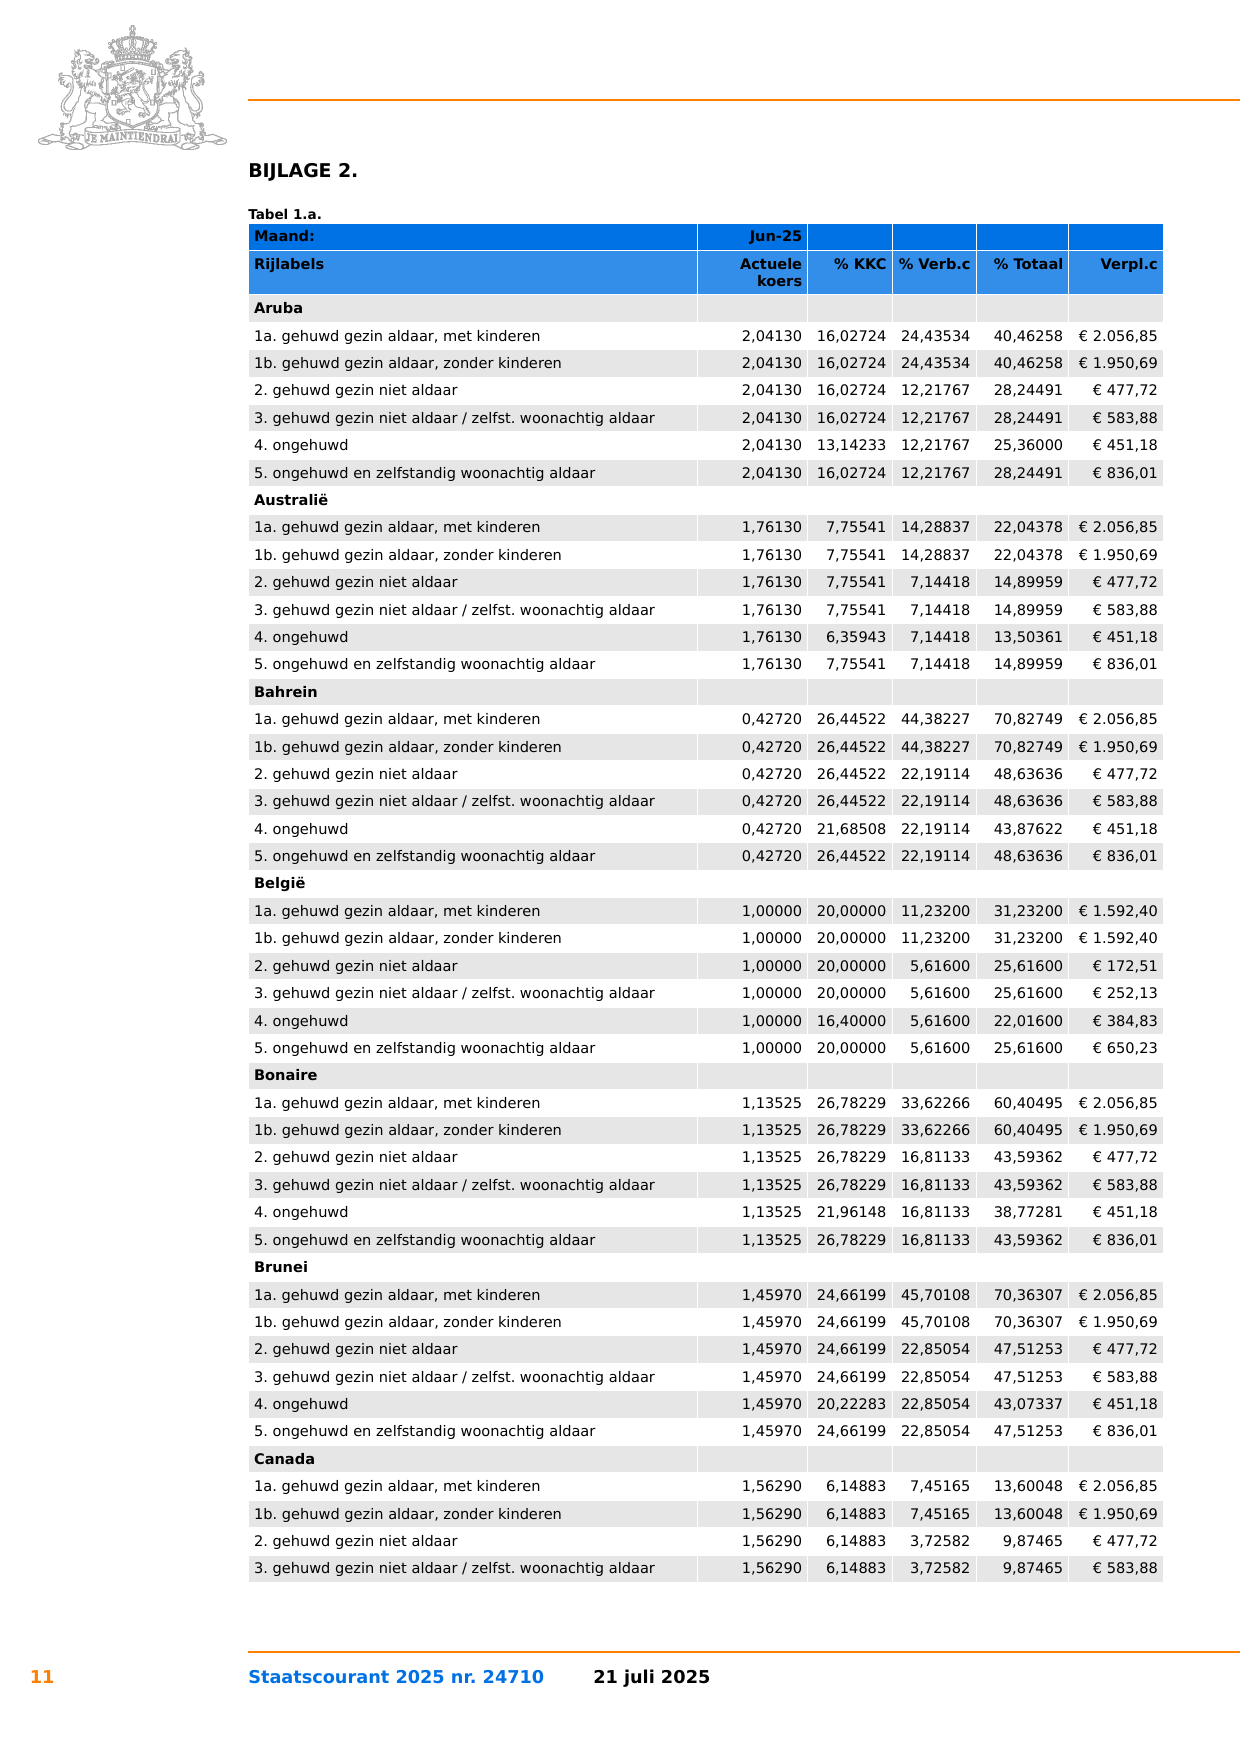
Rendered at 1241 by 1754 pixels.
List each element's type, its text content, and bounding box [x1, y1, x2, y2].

table_cell Maand: [249, 224, 697, 250]
table_cell 16,81133 [893, 1227, 976, 1253]
table_cell € 451,18 [1069, 1200, 1163, 1226]
table_cell 24,66199 [808, 1336, 892, 1363]
table_cell 2. gehuwd gezin niet aldaar [249, 1528, 697, 1554]
table_cell 26,44522 [808, 706, 892, 733]
table_cell 6,14883 [808, 1501, 892, 1527]
table_cell Aruba [249, 295, 697, 322]
table_cell 47,51253 [977, 1364, 1068, 1390]
table_cell 26,78229 [808, 1227, 892, 1253]
table_cell [808, 1254, 892, 1281]
table_cell [1069, 1063, 1163, 1089]
table_cell 7,75541 [808, 652, 892, 678]
table_cell [808, 295, 892, 322]
table_cell 22,04378 [977, 542, 1068, 568]
table_cell [977, 487, 1068, 513]
table_cell € 650,23 [1069, 1035, 1163, 1061]
table_cell 7,75541 [808, 597, 892, 623]
table_cell 12,21767 [893, 433, 976, 459]
table_cell 26,78229 [808, 1145, 892, 1171]
table_cell 4. ongehuwd [249, 1008, 697, 1034]
table_cell 1b. gehuwd gezin aldaar, zonder kinderen [249, 926, 697, 952]
table_cell € 836,01 [1069, 460, 1163, 486]
table_cell 31,23200 [977, 926, 1068, 952]
table_cell [808, 224, 892, 250]
table_cell 12,21767 [893, 460, 976, 486]
table_cell 24,66199 [808, 1309, 892, 1335]
table_cell % Verb.c [893, 251, 976, 294]
table_cell 0,42720 [698, 789, 807, 815]
table_cell € 451,18 [1069, 433, 1163, 459]
table_cell € 836,01 [1069, 652, 1163, 678]
table_cell [1069, 1254, 1163, 1281]
table_cell 20,00000 [808, 980, 892, 1007]
table_cell 4. ongehuwd [249, 816, 697, 842]
table_cell 31,23200 [977, 898, 1068, 924]
table_cell 11,23200 [893, 926, 976, 952]
table_cell 3. gehuwd gezin niet aldaar / zelfst. woonachtig aldaar [249, 980, 697, 1007]
table_cell € 477,72 [1069, 378, 1163, 404]
table_cell 1a. gehuwd gezin aldaar, met kinderen [249, 706, 697, 733]
table_cell [808, 871, 892, 897]
table_cell 5. ongehuwd en zelfstandig woonachtig aldaar [249, 652, 697, 678]
table_cell € 583,88 [1069, 1364, 1163, 1390]
table_cell 28,24491 [977, 378, 1068, 404]
table_cell € 1.950,69 [1069, 542, 1163, 568]
table_cell 2. gehuwd gezin niet aldaar [249, 1336, 697, 1363]
table_cell 1a. gehuwd gezin aldaar, met kinderen [249, 898, 697, 924]
table_cell [893, 295, 976, 322]
table_cell 47,51253 [977, 1419, 1068, 1445]
table_cell 14,89959 [977, 652, 1068, 678]
table_cell 1,45970 [698, 1336, 807, 1363]
table_cell 16,40000 [808, 1008, 892, 1034]
table_cell € 1.950,69 [1069, 1501, 1163, 1527]
table_cell 1,00000 [698, 1008, 807, 1034]
table_cell 1a. gehuwd gezin aldaar, met kinderen [249, 515, 697, 541]
table_cell 2,04130 [698, 433, 807, 459]
table_cell 0,42720 [698, 706, 807, 733]
table_cell 1b. gehuwd gezin aldaar, zonder kinderen [249, 1309, 697, 1335]
table_cell € 1.950,69 [1069, 1309, 1163, 1335]
table_cell [893, 1063, 976, 1089]
table_cell 28,24491 [977, 460, 1068, 486]
table_cell 45,70108 [893, 1309, 976, 1335]
table_cell 28,24491 [977, 405, 1068, 431]
table_cell 12,21767 [893, 378, 976, 404]
table_cell 4. ongehuwd [249, 433, 697, 459]
table_cell 26,44522 [808, 734, 892, 760]
table_cell [1069, 871, 1163, 897]
table_cell [977, 295, 1068, 322]
table_cell € 2.056,85 [1069, 1474, 1163, 1500]
table_cell € 451,18 [1069, 816, 1163, 842]
table_cell [698, 295, 807, 322]
table_cell 0,42720 [698, 816, 807, 842]
table_cell € 477,72 [1069, 761, 1163, 787]
table_cell 25,61600 [977, 980, 1068, 1007]
table_cell 26,78229 [808, 1090, 892, 1116]
table_cell 20,22283 [808, 1391, 892, 1418]
table_cell 16,02724 [808, 405, 892, 431]
table_cell 13,50361 [977, 624, 1068, 651]
table_cell [1069, 487, 1163, 513]
table_cell 14,28837 [893, 542, 976, 568]
table_cell 44,38227 [893, 734, 976, 760]
table_cell 43,59362 [977, 1227, 1068, 1253]
table_cell 7,45165 [893, 1501, 976, 1527]
table_cell 25,61600 [977, 1035, 1068, 1061]
table_cell 20,00000 [808, 953, 892, 979]
table_cell 24,43534 [893, 323, 976, 349]
table_cell € 2.056,85 [1069, 1282, 1163, 1308]
table_cell € 1.950,69 [1069, 1117, 1163, 1144]
table_cell [698, 1446, 807, 1472]
table_cell 4. ongehuwd [249, 624, 697, 651]
table_cell 20,00000 [808, 898, 892, 924]
table_cell 2. gehuwd gezin niet aldaar [249, 761, 697, 787]
table_cell 12,21767 [893, 405, 976, 431]
table_cell 1,00000 [698, 953, 807, 979]
table_cell 70,82749 [977, 734, 1068, 760]
table_cell [893, 487, 976, 513]
table_cell [893, 224, 976, 250]
table_cell Bahrein [249, 679, 697, 705]
table_cell 7,14418 [893, 597, 976, 623]
table_cell 13,60048 [977, 1501, 1068, 1527]
table_cell [1069, 679, 1163, 705]
table_cell 45,70108 [893, 1282, 976, 1308]
table_cell 3. gehuwd gezin niet aldaar / zelfst. woonachtig aldaar [249, 1364, 697, 1390]
table_cell € 451,18 [1069, 624, 1163, 651]
table_cell 22,19114 [893, 789, 976, 815]
table_cell € 1.592,40 [1069, 926, 1163, 952]
table_cell 14,89959 [977, 597, 1068, 623]
table_cell 6,35943 [808, 624, 892, 651]
table_cell 1,56290 [698, 1528, 807, 1554]
table_cell 47,51253 [977, 1336, 1068, 1363]
table_cell € 836,01 [1069, 1227, 1163, 1253]
table_cell 1,56290 [698, 1474, 807, 1500]
table_cell 7,75541 [808, 542, 892, 568]
table_cell 16,81133 [893, 1200, 976, 1226]
table_cell 3. gehuwd gezin niet aldaar / zelfst. woonachtig aldaar [249, 789, 697, 815]
table_cell 22,19114 [893, 761, 976, 787]
table_cell 1a. gehuwd gezin aldaar, met kinderen [249, 1282, 697, 1308]
table_cell 3,72582 [893, 1556, 976, 1582]
table_cell 1,76130 [698, 515, 807, 541]
table_cell 1,56290 [698, 1501, 807, 1527]
table_cell [977, 871, 1068, 897]
table_cell 16,81133 [893, 1172, 976, 1198]
table_cell 7,14418 [893, 652, 976, 678]
table_cell 1,00000 [698, 898, 807, 924]
table_cell Jun-25 [698, 224, 807, 250]
table_cell 20,00000 [808, 1035, 892, 1061]
table_cell 48,63636 [977, 761, 1068, 787]
table_cell 24,66199 [808, 1364, 892, 1390]
table_cell 1,45970 [698, 1309, 807, 1335]
table_cell € 172,51 [1069, 953, 1163, 979]
table_cell 70,36307 [977, 1309, 1068, 1335]
table_cell 1,13525 [698, 1145, 807, 1171]
table_cell 5,61600 [893, 1035, 976, 1061]
table_cell € 2.056,85 [1069, 515, 1163, 541]
table_cell € 2.056,85 [1069, 706, 1163, 733]
table_cell [893, 1446, 976, 1472]
table_cell 20,00000 [808, 926, 892, 952]
table_cell € 477,72 [1069, 1528, 1163, 1554]
table_cell % Totaal [977, 251, 1068, 294]
table_cell 22,01600 [977, 1008, 1068, 1034]
table_cell % KKC [808, 251, 892, 294]
table_cell 7,14418 [893, 624, 976, 651]
table_cell 1,00000 [698, 1035, 807, 1061]
table_cell 24,66199 [808, 1282, 892, 1308]
table_cell 43,87622 [977, 816, 1068, 842]
table_cell [893, 871, 976, 897]
table_cell 3. gehuwd gezin niet aldaar / zelfst. woonachtig aldaar [249, 1172, 697, 1198]
table_cell [1069, 295, 1163, 322]
table_cell 1a. gehuwd gezin aldaar, met kinderen [249, 1090, 697, 1116]
table_cell 9,87465 [977, 1528, 1068, 1554]
table_cell 0,42720 [698, 843, 807, 870]
table_cell € 836,01 [1069, 1419, 1163, 1445]
table_cell [977, 1446, 1068, 1472]
table_cell 1,13525 [698, 1090, 807, 1116]
table_cell 43,07337 [977, 1391, 1068, 1418]
table_cell 3. gehuwd gezin niet aldaar / zelfst. woonachtig aldaar [249, 597, 697, 623]
table_cell € 252,13 [1069, 980, 1163, 1007]
table_cell 1b. gehuwd gezin aldaar, zonder kinderen [249, 734, 697, 760]
table_cell 2,04130 [698, 460, 807, 486]
table_cell 21,68508 [808, 816, 892, 842]
table_cell 1,00000 [698, 980, 807, 1007]
table_cell € 384,83 [1069, 1008, 1163, 1034]
table_cell 4. ongehuwd [249, 1200, 697, 1226]
table_cell Brunei [249, 1254, 697, 1281]
table_cell 24,43534 [893, 350, 976, 377]
table_cell 26,44522 [808, 843, 892, 870]
table_cell € 583,88 [1069, 597, 1163, 623]
table_cell 70,36307 [977, 1282, 1068, 1308]
table_cell 2,04130 [698, 350, 807, 377]
table_cell 1,00000 [698, 926, 807, 952]
table_cell 6,14883 [808, 1556, 892, 1582]
table_cell 13,14233 [808, 433, 892, 459]
table_cell 2. gehuwd gezin niet aldaar [249, 378, 697, 404]
table_cell € 836,01 [1069, 843, 1163, 870]
table_cell 3,72582 [893, 1528, 976, 1554]
table_cell 60,40495 [977, 1090, 1068, 1116]
table_cell 1,76130 [698, 652, 807, 678]
table_cell 2. gehuwd gezin niet aldaar [249, 953, 697, 979]
table_cell [893, 1254, 976, 1281]
table_cell 2,04130 [698, 405, 807, 431]
table_cell € 583,88 [1069, 1556, 1163, 1582]
table_cell [1069, 224, 1163, 250]
table_cell 5. ongehuwd en zelfstandig woonachtig aldaar [249, 843, 697, 870]
table_cell 1b. gehuwd gezin aldaar, zonder kinderen [249, 1501, 697, 1527]
table_cell [698, 487, 807, 513]
table_cell 22,85054 [893, 1336, 976, 1363]
table_cell 1,76130 [698, 569, 807, 596]
table_cell 1,45970 [698, 1391, 807, 1418]
table_cell € 583,88 [1069, 405, 1163, 431]
table_cell 16,02724 [808, 350, 892, 377]
table_cell 7,75541 [808, 569, 892, 596]
table_cell 13,60048 [977, 1474, 1068, 1500]
table_cell € 2.056,85 [1069, 323, 1163, 349]
table_cell 1a. gehuwd gezin aldaar, met kinderen [249, 1474, 697, 1500]
picture [38, 25, 227, 150]
table_cell [698, 1254, 807, 1281]
table_cell € 1.950,69 [1069, 350, 1163, 377]
table_cell 0,42720 [698, 761, 807, 787]
table_cell 11,23200 [893, 898, 976, 924]
table_cell Bonaire [249, 1063, 697, 1089]
table_cell [698, 871, 807, 897]
table_cell 40,46258 [977, 350, 1068, 377]
table_cell 5. ongehuwd en zelfstandig woonachtig aldaar [249, 1227, 697, 1253]
table_cell 16,02724 [808, 378, 892, 404]
table_cell 1,13525 [698, 1172, 807, 1198]
table_cell 16,02724 [808, 323, 892, 349]
table_cell 1,45970 [698, 1364, 807, 1390]
table_cell 2,04130 [698, 323, 807, 349]
table_cell 1b. gehuwd gezin aldaar, zonder kinderen [249, 1117, 697, 1144]
table_cell 70,82749 [977, 706, 1068, 733]
table_cell 25,61600 [977, 953, 1068, 979]
table_cell 6,14883 [808, 1528, 892, 1554]
table_cell 2. gehuwd gezin niet aldaar [249, 1145, 697, 1171]
table_cell [698, 1063, 807, 1089]
table_cell 60,40495 [977, 1117, 1068, 1144]
table_cell 1,13525 [698, 1117, 807, 1144]
table_cell Canada [249, 1446, 697, 1472]
table_cell € 1.592,40 [1069, 898, 1163, 924]
table_cell 38,77281 [977, 1200, 1068, 1226]
table_cell 24,66199 [808, 1419, 892, 1445]
table_cell 1b. gehuwd gezin aldaar, zonder kinderen [249, 350, 697, 377]
table_cell 3. gehuwd gezin niet aldaar / zelfst. woonachtig aldaar [249, 405, 697, 431]
table_cell € 477,72 [1069, 569, 1163, 596]
table_cell [893, 679, 976, 705]
table_cell 44,38227 [893, 706, 976, 733]
table_cell € 2.056,85 [1069, 1090, 1163, 1116]
table_cell 5. ongehuwd en zelfstandig woonachtig aldaar [249, 1035, 697, 1061]
table_cell 2,04130 [698, 378, 807, 404]
table_cell 1,13525 [698, 1227, 807, 1253]
table_cell € 451,18 [1069, 1391, 1163, 1418]
table_cell 7,14418 [893, 569, 976, 596]
table_cell € 583,88 [1069, 789, 1163, 815]
table_cell 48,63636 [977, 843, 1068, 870]
table_cell 7,75541 [808, 515, 892, 541]
table_cell 5,61600 [893, 1008, 976, 1034]
table_cell 16,02724 [808, 460, 892, 486]
table_cell 5,61600 [893, 980, 976, 1007]
table_cell 25,36000 [977, 433, 1068, 459]
table_cell 6,14883 [808, 1474, 892, 1500]
table_header Tabel 1.a. [248, 207, 1163, 223]
table_cell 9,87465 [977, 1556, 1068, 1582]
table_cell 26,78229 [808, 1172, 892, 1198]
table_cell België [249, 871, 697, 897]
table_cell 22,04378 [977, 515, 1068, 541]
table_cell 14,89959 [977, 569, 1068, 596]
table_cell 33,62266 [893, 1090, 976, 1116]
table_cell [808, 1446, 892, 1472]
table_cell 22,85054 [893, 1419, 976, 1445]
table_cell 40,46258 [977, 323, 1068, 349]
table_cell 0,42720 [698, 734, 807, 760]
table_cell 22,85054 [893, 1364, 976, 1390]
table_cell 1a. gehuwd gezin aldaar, met kinderen [249, 323, 697, 349]
subtitle BIJLAGE 2. [248, 160, 1163, 182]
table_cell 1,56290 [698, 1556, 807, 1582]
table_cell [698, 679, 807, 705]
table_cell 26,44522 [808, 789, 892, 815]
table_cell 5,61600 [893, 953, 976, 979]
table_cell 48,63636 [977, 789, 1068, 815]
table_cell 14,28837 [893, 515, 976, 541]
table_cell 21,96148 [808, 1200, 892, 1226]
table_cell Verpl.c [1069, 251, 1163, 294]
table_cell 1,45970 [698, 1419, 807, 1445]
table_cell 22,85054 [893, 1391, 976, 1418]
table_cell [1069, 1446, 1163, 1472]
table_cell 5. ongehuwd en zelfstandig woonachtig aldaar [249, 460, 697, 486]
table_cell 43,59362 [977, 1172, 1068, 1198]
table_cell 1,76130 [698, 597, 807, 623]
table_cell [977, 679, 1068, 705]
table_cell 3. gehuwd gezin niet aldaar / zelfst. woonachtig aldaar [249, 1556, 697, 1582]
table_cell 2. gehuwd gezin niet aldaar [249, 569, 697, 596]
table_cell € 1.950,69 [1069, 734, 1163, 760]
table_cell [977, 1254, 1068, 1281]
table_cell [808, 487, 892, 513]
table_cell Rijlabels [249, 251, 697, 294]
table_cell 7,45165 [893, 1474, 976, 1500]
table_cell € 583,88 [1069, 1172, 1163, 1198]
table_cell 1,13525 [698, 1200, 807, 1226]
table_cell 43,59362 [977, 1145, 1068, 1171]
table_cell 26,78229 [808, 1117, 892, 1144]
table_cell 22,19114 [893, 816, 976, 842]
table_cell 1,45970 [698, 1282, 807, 1308]
table_cell Actuele koers [698, 251, 807, 294]
table_cell € 477,72 [1069, 1145, 1163, 1171]
table_cell [977, 1063, 1068, 1089]
table_cell € 477,72 [1069, 1336, 1163, 1363]
table_cell 33,62266 [893, 1117, 976, 1144]
table_cell 1,76130 [698, 542, 807, 568]
table_cell [808, 679, 892, 705]
table_cell 22,19114 [893, 843, 976, 870]
table_cell 1b. gehuwd gezin aldaar, zonder kinderen [249, 542, 697, 568]
table_cell 16,81133 [893, 1145, 976, 1171]
table_cell 26,44522 [808, 761, 892, 787]
table_cell 4. ongehuwd [249, 1391, 697, 1418]
table_cell [977, 224, 1068, 250]
table_cell 5. ongehuwd en zelfstandig woonachtig aldaar [249, 1419, 697, 1445]
table_cell Australië [249, 487, 697, 513]
table_cell 1,76130 [698, 624, 807, 651]
table_cell [808, 1063, 892, 1089]
